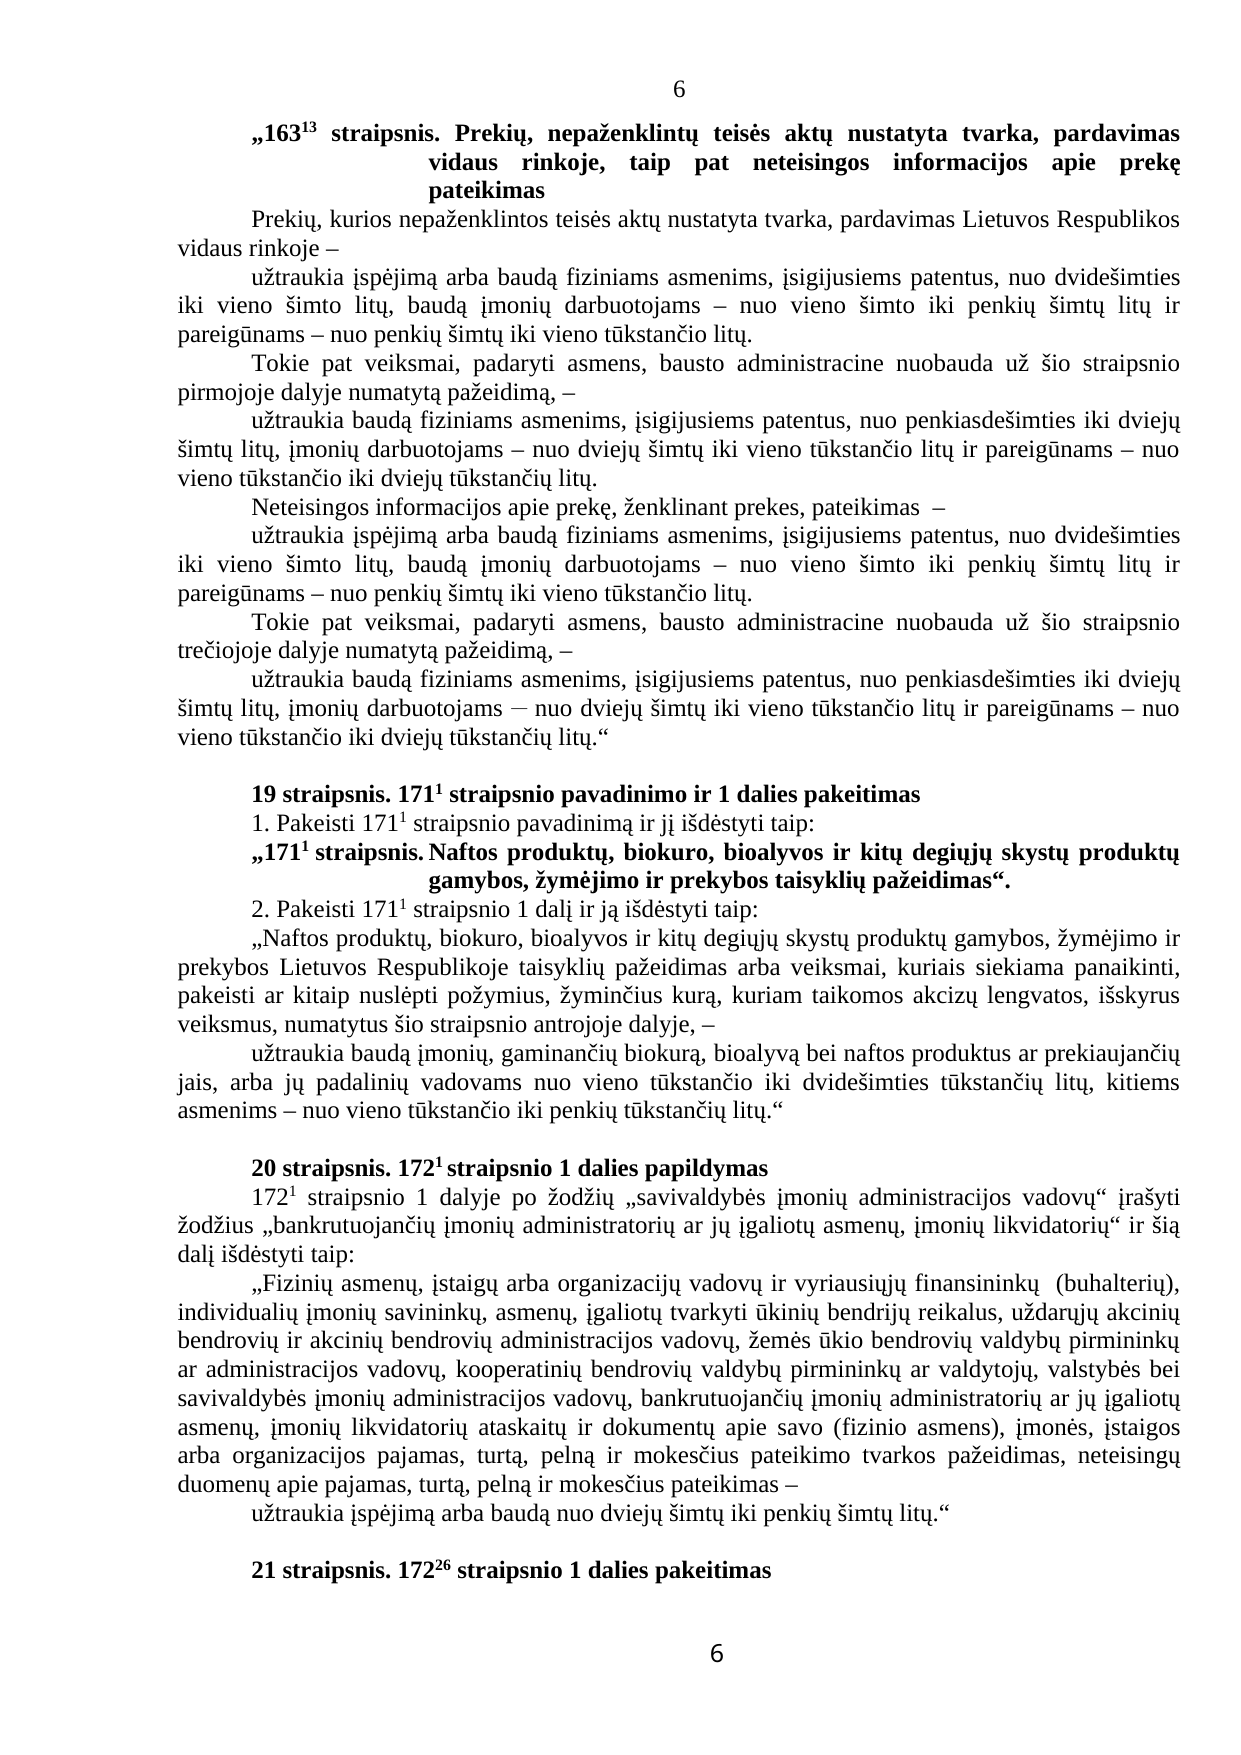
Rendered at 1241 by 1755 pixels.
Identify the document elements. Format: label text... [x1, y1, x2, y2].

text Tokie pat veiksmai, padaryti asmens, bausto administracine nuobauda už šio straipsnio trečiojoje dalyje numatytą pažeidimą, – [177, 607, 1181, 664]
text užtraukia baudą fiziniams asmenims, įsigijusiems patentus, nuo penkiasdešimties iki dviejų šimtų litų, įmonių darbuotojams __ nuo dviejų šimtų iki vieno tūkstančio litų ir pareigūnams – nuo vieno tūkstančio iki dviejų tūkstančių litų.“ [177, 664, 1181, 751]
text užtraukia baudą įmonių, gaminančių biokurą, bioalyvą bei naftos produktus ar prekiaujančių jais, arba jų padalinių vadovams nuo vieno tūkstančio iki dvidešimties tūkstančių litų, kitiems asmenims – nuo vieno tūkstančio iki penkių tūkstančių litų.“ [177, 1038, 1181, 1124]
text 20 straipsnis. 1721 straipsnio 1 dalies papildymas [177, 1153, 1181, 1182]
text „Naftos produktų, biokuro, bioalyvos ir kitų degiųjų skystų produktų gamybos, žymėjimo ir prekybos Lietuvos Respublikoje taisyklių pažeidimas arba veiksmai, kuriais siekiama panaikinti, pakeisti ar kitaip nuslėpti požymius, žyminčius kurą, kuriam taikomos akcizų lengvatos, išskyrus veiksmus, numatytus šio straipsnio antrojoje dalyje, – [177, 923, 1181, 1038]
text užtraukia įspėjimą arba baudą fiziniams asmenims, įsigijusiems patentus, nuo dvidešimties iki vieno šimto litų, baudą įmonių darbuotojams – nuo vieno šimto iki penkių šimtų litų ir pareigūnams – nuo penkių šimtų iki vieno tūkstančio litų. [177, 521, 1181, 607]
text Prekių, kurios nepaženklintos teisės aktų nustatyta tvarka, pardavimas Lietuvos Respublikos vidaus rinkoje – [177, 204, 1181, 262]
text Tokie pat veiksmai, padaryti asmens, bausto administracine nuobauda už šio straipsnio pirmojoje dalyje numatytą pažeidimą, – [177, 348, 1181, 406]
text „16313 straipsnis. Prekių, nepaženklintų teisės aktų nustatyta tvarka, pardavimas vidaus rinkoje, taip pat neteisingos informacijos apie prekę pateikimas [251, 118, 1181, 204]
text 1. Pakeisti 1711 straipsnio pavadinimą ir jį išdėstyti taip: [177, 808, 1181, 837]
text Neteisingos informacijos apie prekę, ženklinant prekes, pateikimas – [177, 492, 1181, 521]
text užtraukia baudą fiziniams asmenims, įsigijusiems patentus, nuo penkiasdešimties iki dviejų šimtų litų, įmonių darbuotojams – nuo dviejų šimtų iki vieno tūkstančio litų ir pareigūnams – nuo vieno tūkstančio iki dviejų tūkstančių litų. [177, 406, 1181, 492]
text 2. Pakeisti 1711 straipsnio 1 dalį ir ją išdėstyti taip: [177, 894, 1181, 923]
text 1721 straipsnio 1 dalyje po žodžių „savivaldybės įmonių administracijos vadovų“ įrašyti žodžius „bankrutuojančių įmonių administratorių ar jų įgaliotų asmenų, įmonių likvidatorių“ ir šią dalį išdėstyti taip: [177, 1182, 1181, 1268]
text 19 straipsnis. 1711 straipsnio pavadinimo ir 1 dalies pakeitimas [177, 779, 1181, 808]
text 21 straipsnis. 17226 straipsnio 1 dalies pakeitimas [177, 1556, 1181, 1584]
text „Fizinių asmenų, įstaigų arba organizacijų vadovų ir vyriausiųjų finansininkų (buhalterių), individualių įmonių savininkų, asmenų, įgaliotų tvarkyti ūkinių bendrijų reikalus, uždarųjų akcinių bendrovių ir akcinių bendrovių administracijos vadovų, žemės ūkio bendrovių valdybų pirmininkų ar administracijos vadovų, kooperatinių bendrovių valdybų pirmininkų ar valdytojų, valstybės bei savivaldybės įmonių administracijos vadovų, bankrutuojančių įmonių administratorių ar jų įgaliotų asmenų, įmonių likvidatorių ataskaitų ir dokumentų apie savo (fizinio asmens), įmonės, įstaigos arba organizacijos pajamas, turtą, pelną ir mokesčius pateikimo tvarkos pažeidimas, neteisingų duomenų apie pajamas, turtą, pelną ir mokesčius pateikimas – [177, 1268, 1181, 1498]
text „1711 straipsnis. Naftos produktų, biokuro, bioalyvos ir kitų degiųjų skystų produktų gamybos, žymėjimo ir prekybos taisyklių pažeidimas“. [251, 837, 1181, 894]
text užtraukia įspėjimą arba baudą nuo dviejų šimtų iki penkių šimtų litų.“ [177, 1498, 1181, 1527]
text užtraukia įspėjimą arba baudą fiziniams asmenims, įsigijusiems patentus, nuo dvidešimties iki vieno šimto litų, baudą įmonių darbuotojams – nuo vieno šimto iki penkių šimtų litų ir pareigūnams – nuo penkių šimtų iki vieno tūkstančio litų. [177, 262, 1181, 348]
